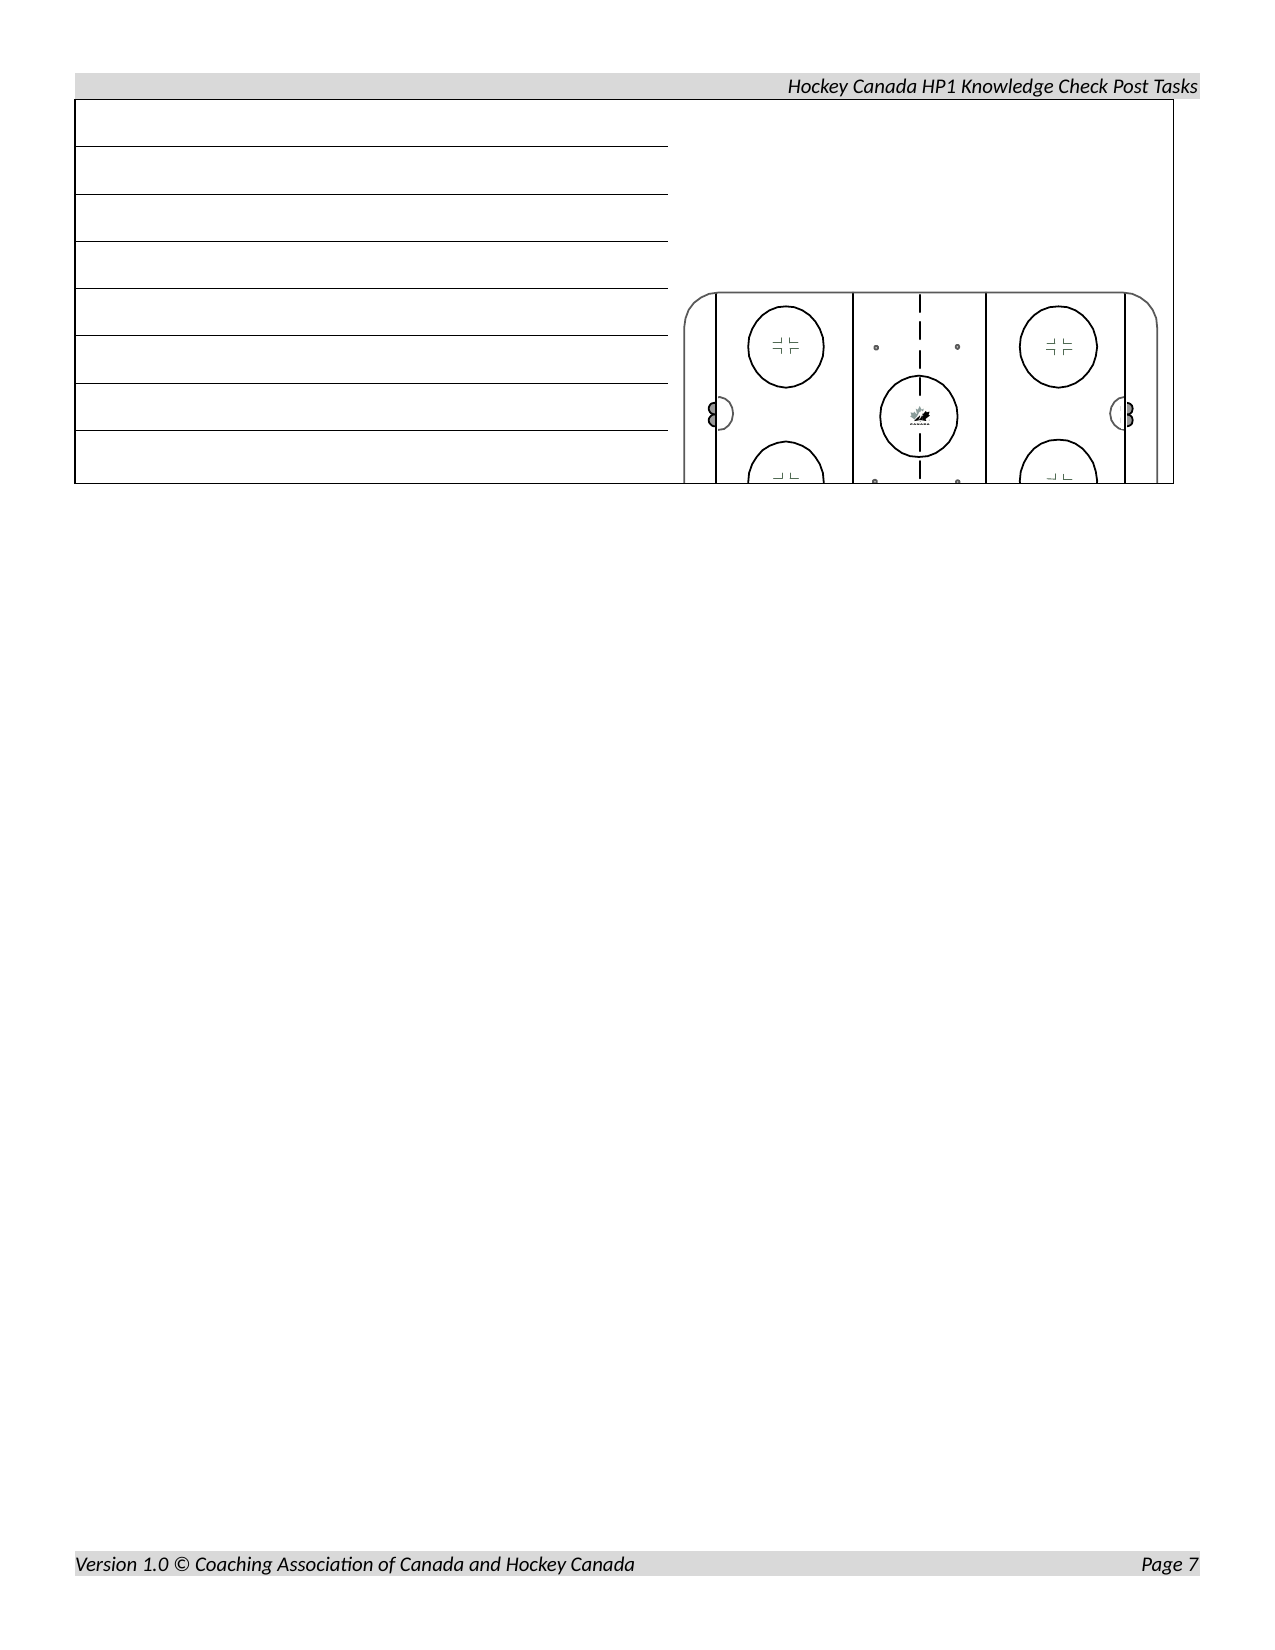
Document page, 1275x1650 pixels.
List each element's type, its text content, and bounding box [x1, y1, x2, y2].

table_header [854, 294, 919, 482]
table_header [1112, 399, 1124, 427]
table_header [668, 100, 1173, 482]
table_header [921, 377, 956, 455]
table_header [1021, 441, 1096, 482]
table_header [717, 294, 852, 482]
table_header [921, 294, 985, 482]
table_cell [76, 100, 667, 146]
table_cell [76, 431, 667, 482]
table_header [987, 294, 1124, 482]
table_header [750, 443, 822, 482]
table_cell [76, 336, 667, 383]
table_header [686, 295, 715, 482]
table_cell [76, 384, 667, 430]
table_cell [76, 147, 667, 193]
table_cell [76, 195, 667, 241]
table_cell [76, 242, 667, 288]
table_cell Key Teaching Points [76, 289, 667, 335]
table_header [882, 377, 919, 455]
table_header [1126, 295, 1156, 482]
